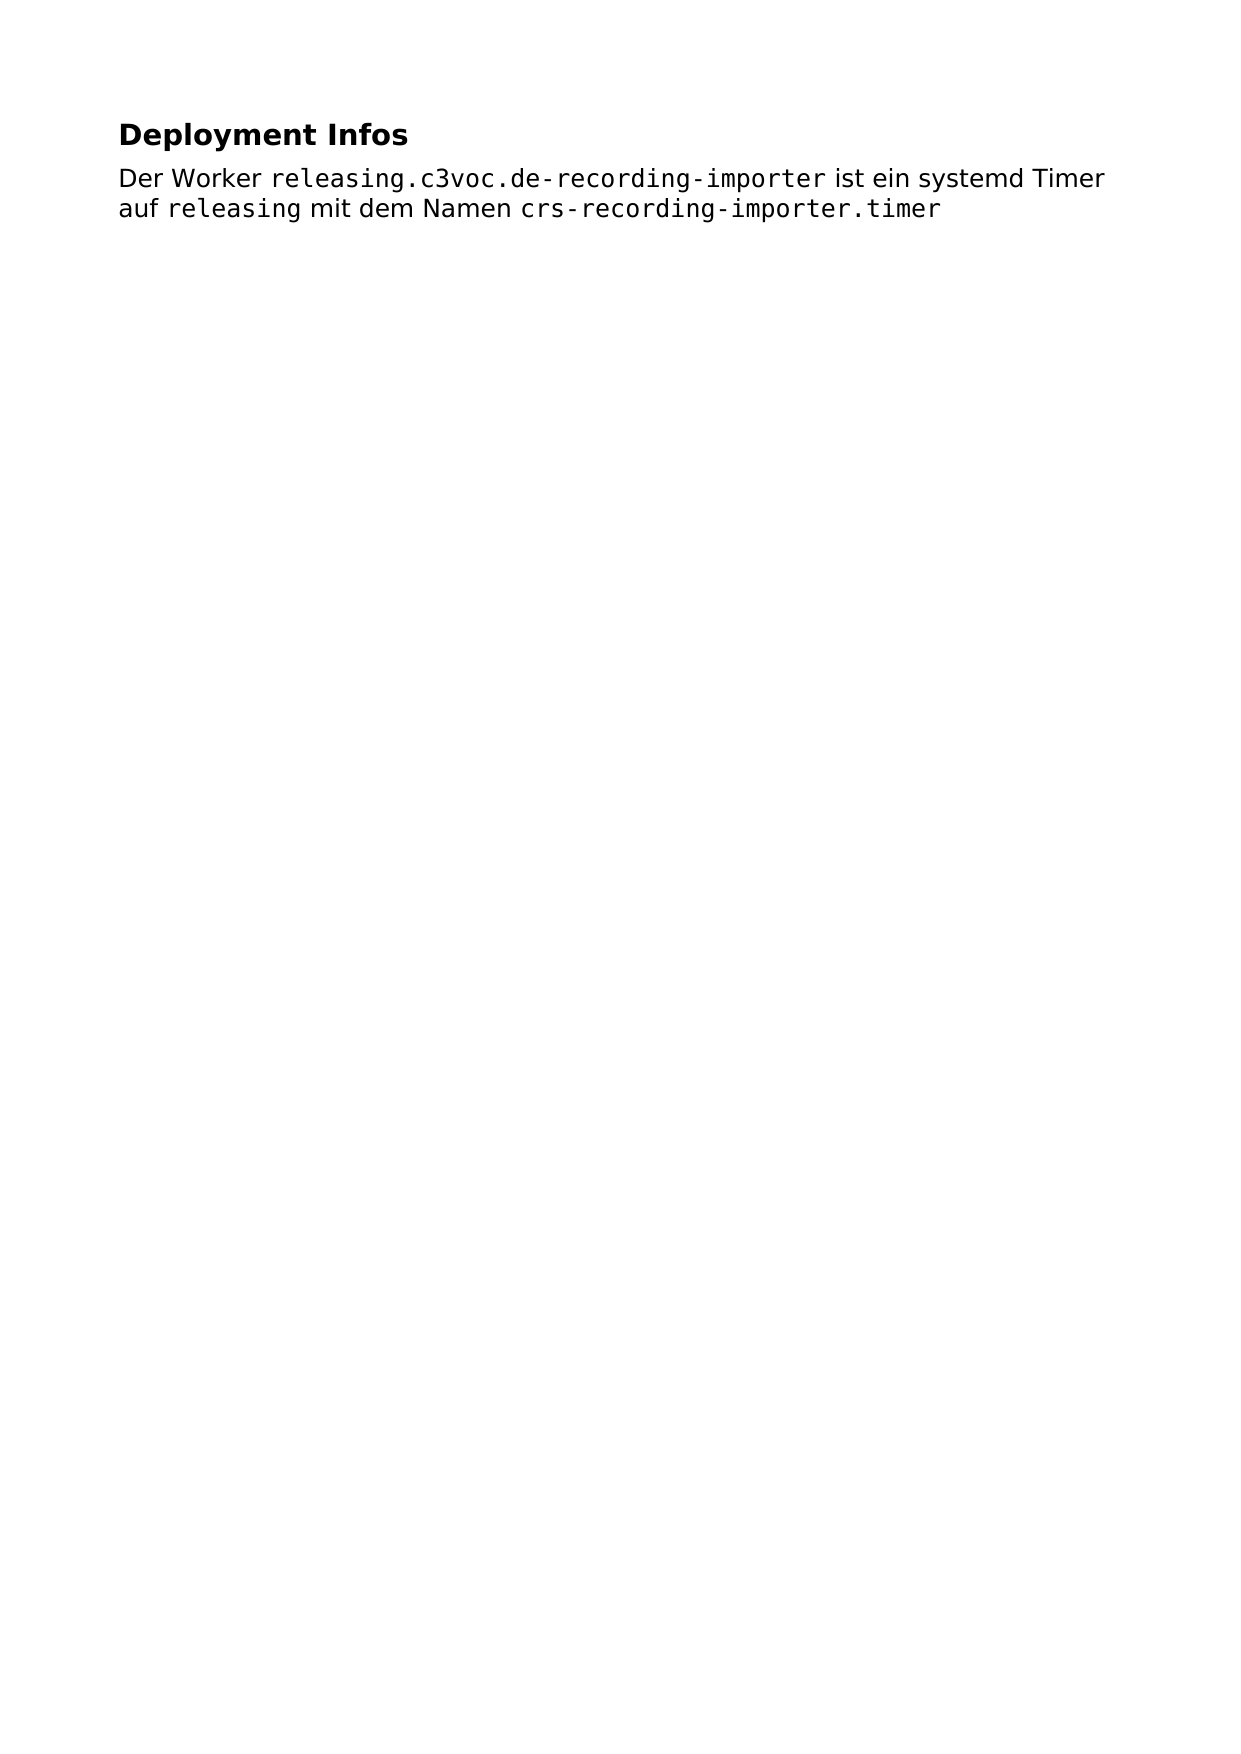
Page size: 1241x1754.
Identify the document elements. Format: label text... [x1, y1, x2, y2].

subtitle Deployment Infos [118, 118, 1122, 152]
text Der Worker releasing.c3voc.de-recording-importer ist ein systemd Timer auf releasing mit dem Namen crs-recording-importer.timer [118, 164, 1122, 223]
